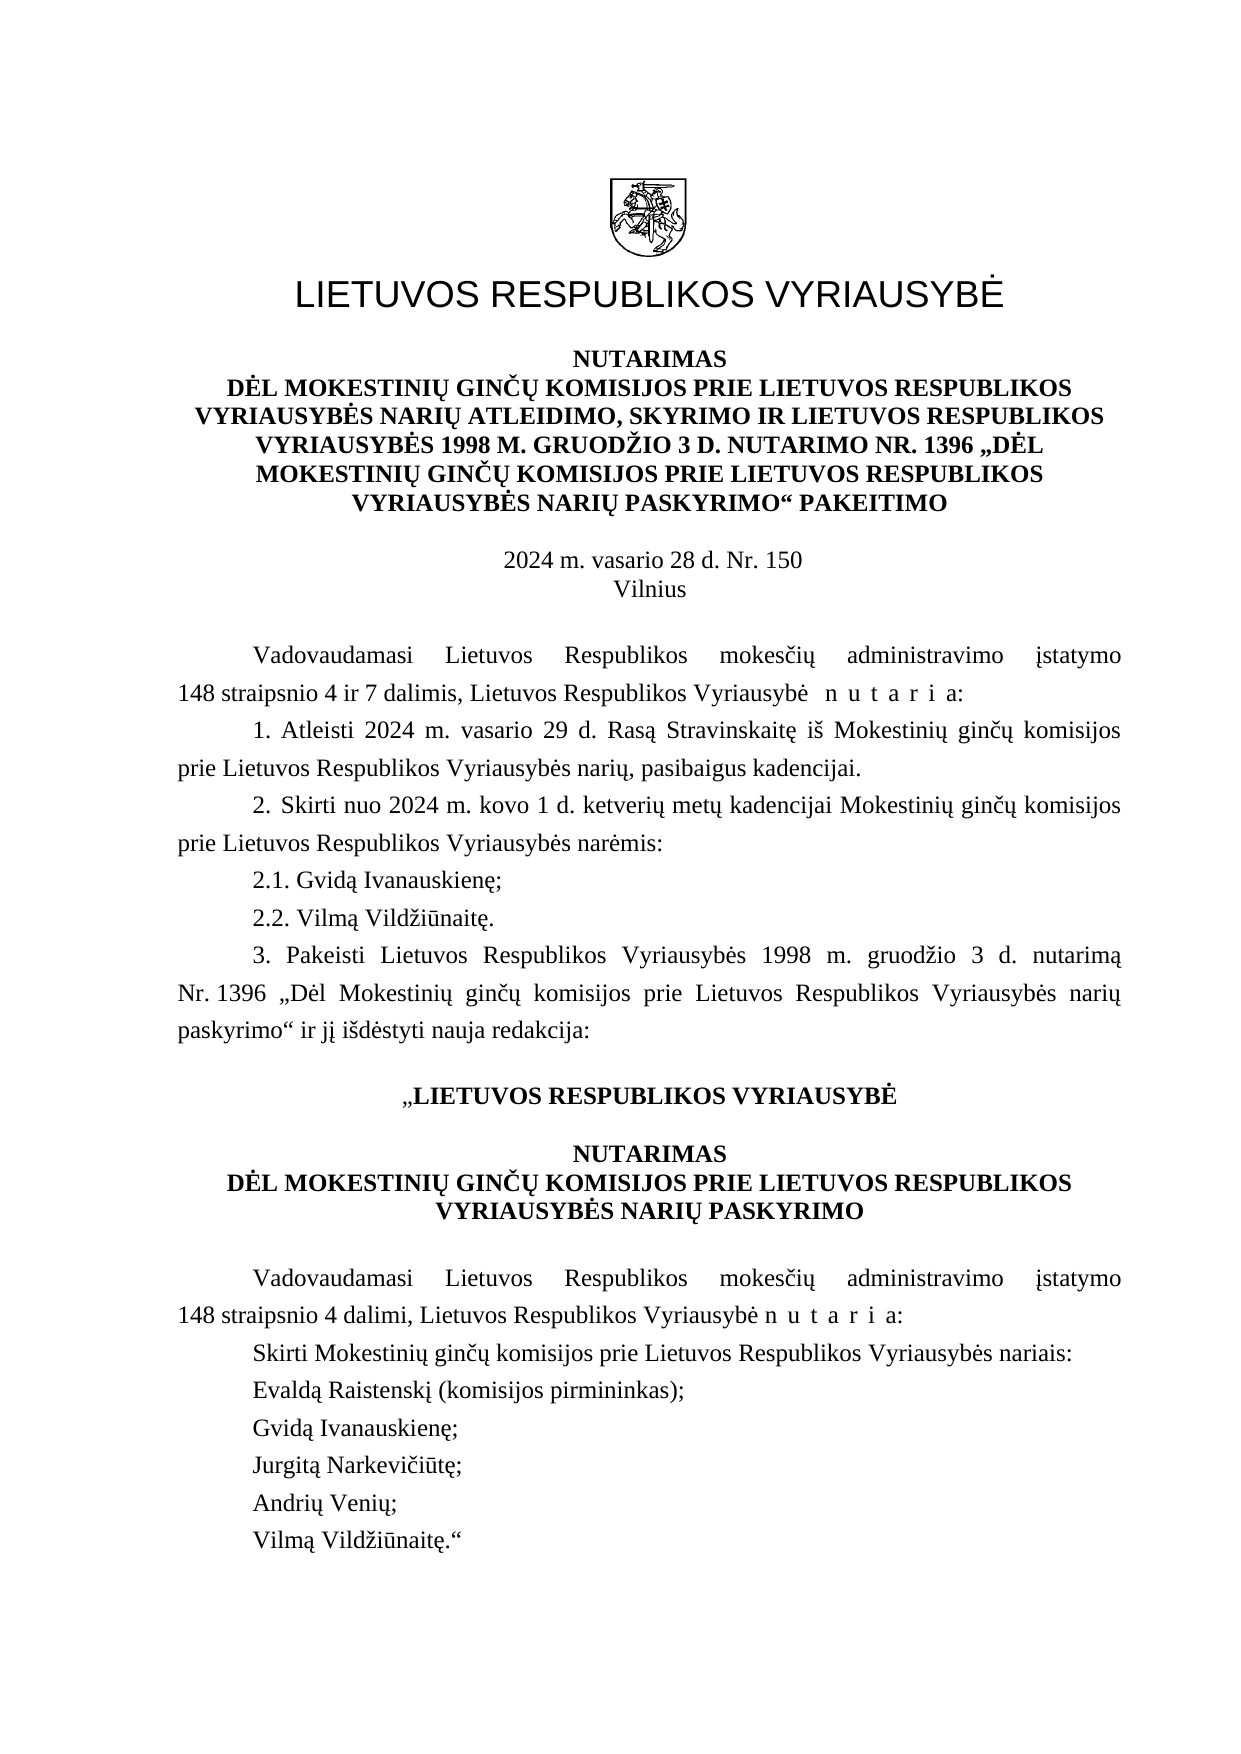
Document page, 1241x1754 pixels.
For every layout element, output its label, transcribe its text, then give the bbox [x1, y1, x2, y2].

text Jurgitą Narkevičiūtę; [177, 1441, 1122, 1479]
text Vilmą Vildžiūnaitę.“ [177, 1516, 1122, 1554]
text NUTARIMAS [177, 1139, 1122, 1168]
text DĖL MOKESTINIŲ GINČŲ KOMISIJOS PRIE LIETUVOS RESPUBLIKOS VYRIAUSYBĖS NARIŲ PASKYRIMO [177, 1168, 1122, 1225]
text 2024 m. vasario 28 d. Nr. 150 [177, 545, 1122, 574]
text Vadovaudamasi Lietuvos Respublikos mokesčių administravimo įstatymo 148 straipsnio 4 dalimi, Lietuvos Respublikos Vyriausybė nutaria: [177, 1254, 1122, 1329]
text Gvidą Ivanauskienę; [177, 1404, 1122, 1441]
text 3. Pakeisti Lietuvos Respublikos Vyriausybės 1998 m. gruodžio 3 d. nutarimą Nr. 1396 „Dėl Mokestinių ginčų komisijos prie Lietuvos Respublikos Vyriausybės narių paskyrimo“ ir jį išdėstyti nauja redakcija: [177, 931, 1122, 1044]
text Andrių Venių; [177, 1479, 1122, 1516]
text Vilnius [177, 574, 1122, 603]
text nutarimas [177, 344, 1122, 373]
text 2. Skirti nuo 2024 m. kovo 1 d. ketverių metų kadencijai Mokestinių ginčų komisijos prie Lietuvos Respublikos Vyriausybės narėmis: [177, 781, 1122, 856]
text Evaldą Raistenskį (komisijos pirmininkas); [177, 1366, 1122, 1404]
text 2.2. Vilmą Vildžiūnaitę. [177, 894, 1122, 931]
text „LIETUVOS RESPUBLIKOS VYRIAUSYBĖ [177, 1073, 1122, 1110]
text Vadovaudamasi Lietuvos Respublikos mokesčių administravimo įstatymo 148 straipsnio 4 ir 7 dalimis, Lietuvos Respublikos Vyriausybė nutaria: [177, 631, 1122, 706]
text Lietuvos Respublikos Vyriausybė [177, 272, 1122, 315]
text 1. Atleisti 2024 m. vasario 29 d. Rasą Stravinskaitę iš Mokestinių ginčų komisijos prie Lietuvos Respublikos Vyriausybės narių, pasibaigus kadencijai. [177, 706, 1122, 781]
text 2.1. Gvidą Ivanauskienę; [177, 856, 1122, 894]
text DĖL mokestinių ginčų komisijos prie lietuvos respublikos vyriausybės narių atleidimo, skyrimo ir Lietuvos Respublikos vyriausybės 1998 m. GRUODŽIO 3 d. nutarimo nr. 1396 „DĖL MOKESTINIŲ GINČŲ KOMISIJOS PRIE LIETUVOS RESPUBLIKOS VYRIAUSYBĖS NARIŲ PASKYRIMO“ PAKEITIMO [177, 373, 1122, 516]
text Skirti Mokestinių ginčų komisijos prie Lietuvos Respublikos Vyriausybės nariais: [177, 1329, 1122, 1366]
